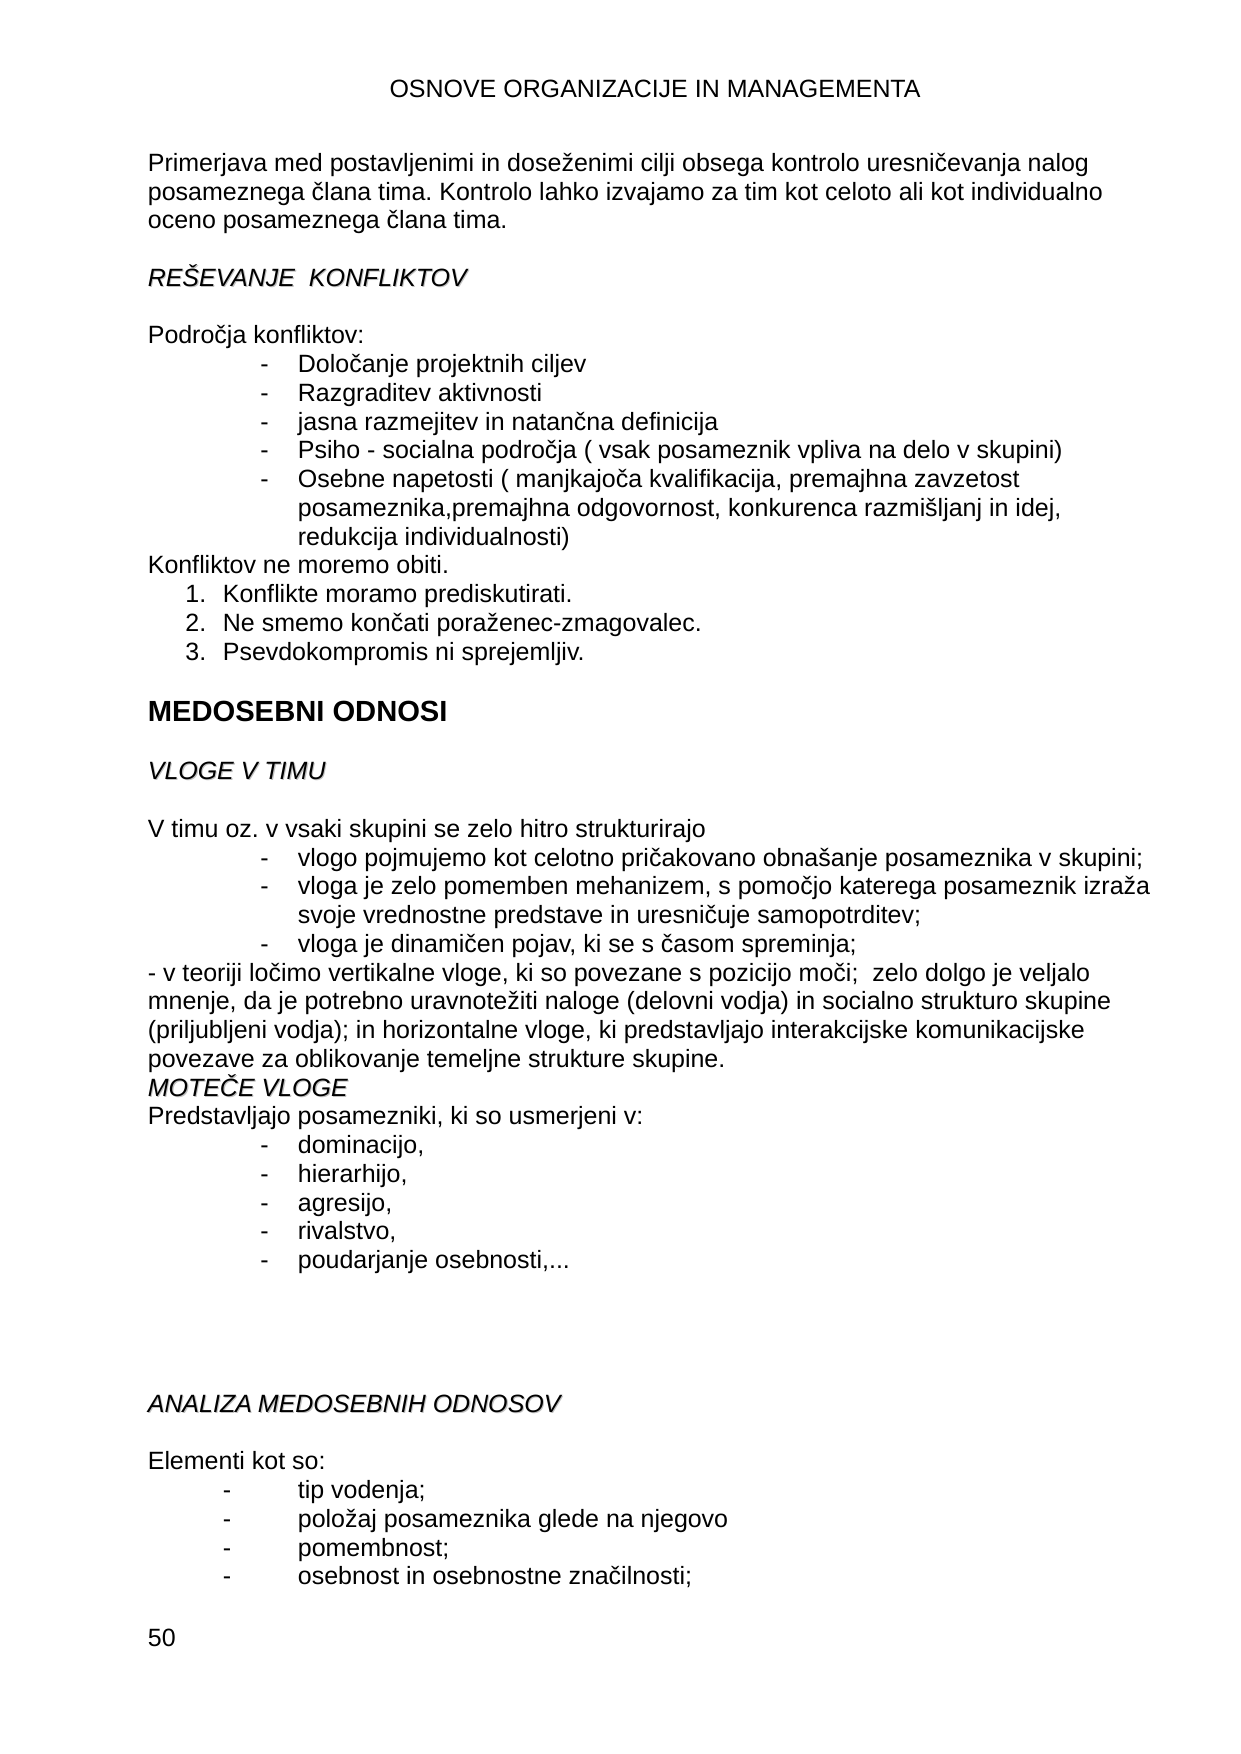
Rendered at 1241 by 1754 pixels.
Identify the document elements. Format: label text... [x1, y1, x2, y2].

list agresijo, [260, 1187, 1162, 1216]
list Konflikte moramo prediskutirati. [185, 579, 1162, 608]
list položaj posameznika glede na njegovo [223, 1504, 1162, 1532]
subtitle MEDOSEBNI ODNOSI [148, 694, 1162, 727]
list rivalstvo, [260, 1216, 1162, 1245]
text - v teoriji ločimo vertikalne vloge, ki so povezane s pozicijo moči; zelo dolgo je veljalo mnenje, da je potrebno uravnotežiti naloge (delovni vodja) in socialno strukturo skupine (priljubljeni vodja); in horizontalne vloge, ki predstavljajo interakcijske komunikacijske povezave za oblikovanje temeljne strukture skupine. [148, 957, 1162, 1072]
list vlogo pojmujemo kot celotno pričakovano obnašanje posameznika v skupini; [260, 842, 1162, 871]
list osebnost in osebnostne značilnosti; [223, 1561, 1162, 1590]
list Določanje projektnih ciljev [260, 349, 1162, 378]
subtitle REŠEVANJE KONFLIKTOV [148, 263, 1162, 291]
list poudarjanje osebnosti,... [260, 1245, 1162, 1274]
subtitle MOTEČE VLOGE [148, 1072, 1162, 1101]
text Konfliktov ne moremo obiti. [148, 550, 1162, 579]
text Elementi kot so: [148, 1446, 1162, 1475]
text Področja konfliktov: [148, 320, 1162, 349]
list Psevdokompromis ni sprejemljiv. [185, 636, 1162, 665]
text V timu oz. v vsaki skupini se zelo hitro strukturirajo [148, 814, 1162, 842]
list Psiho - socialna področja ( vsak posameznik vpliva na delo v skupini) [260, 435, 1162, 464]
text Predstavljajo posamezniki, ki so usmerjeni v: [148, 1101, 1162, 1130]
list jasna razmejitev in natančna definicija [260, 406, 1162, 435]
subtitle ANALIZA MEDOSEBNIH ODNOSOV [148, 1389, 1162, 1417]
list Osebne napetosti ( manjkajoča kvalifikacija, premajhna zavzetost posameznika,premajhna odgovornost, konkurenca razmišljanj in idej, redukcija individualnosti) [260, 464, 1162, 550]
list vloga je dinamičen pojav, ki se s časom spreminja; [260, 929, 1162, 957]
list tip vodenja; [223, 1475, 1162, 1504]
list hierarhijo, [260, 1159, 1162, 1187]
list dominacijo, [260, 1130, 1162, 1159]
list pomembnost; [223, 1532, 1162, 1561]
list vloga je zelo pomemben mehanizem, s pomočjo katerega posameznik izraža svoje vrednostne predstave in uresničuje samopotrditev; [260, 871, 1162, 929]
list Ne smemo končati poraženec-zmagovalec. [185, 608, 1162, 636]
list Razgraditev aktivnosti [260, 378, 1162, 406]
text Primerjava med postavljenimi in doseženimi cilji obsega kontrolo uresničevanja nalog posameznega člana tima. Kontrolo lahko izvajamo za tim kot celoto ali kot individualno oceno posameznega člana tima. [148, 148, 1162, 234]
subtitle VLOGE V TIMU [148, 756, 1162, 785]
